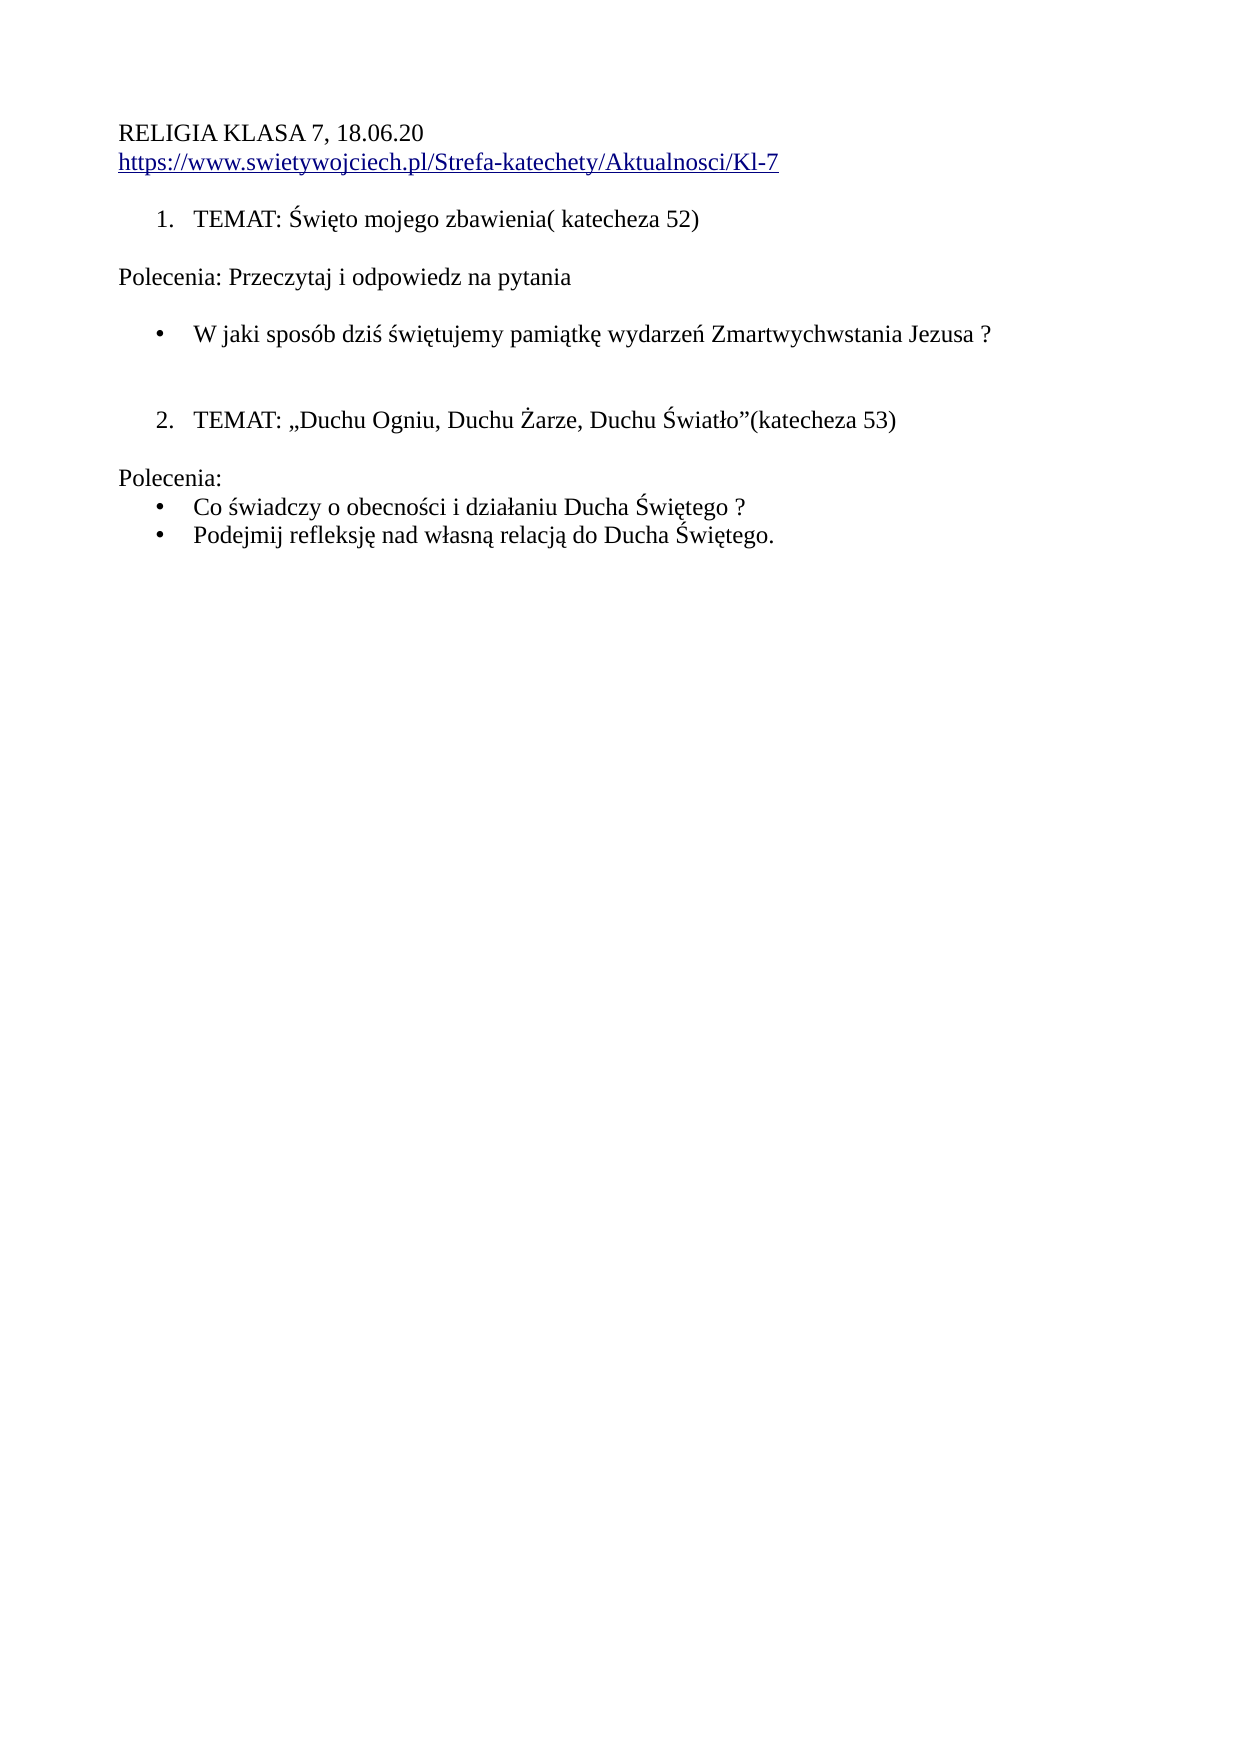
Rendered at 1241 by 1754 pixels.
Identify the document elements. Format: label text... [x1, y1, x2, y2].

list W jaki sposób dziś świętujemy pamiątkę wydarzeń Zmartwychwstania Jezusa ? [156, 319, 1122, 348]
text RELIGIA KLASA 7, 18.06.20 [118, 118, 1122, 147]
text Polecenia: Przeczytaj i odpowiedz na pytania [118, 262, 1122, 291]
text https://www.swietywojciech.pl/Strefa-katechety/Aktualnosci/Kl-7 [118, 147, 1122, 176]
list TEMAT: Święto mojego zbawienia( katecheza 52) [156, 204, 1122, 233]
text Polecenia: [118, 463, 1122, 492]
list TEMAT: „Duchu Ogniu, Duchu Żarze, Duchu Światło”(katecheza 53) [156, 406, 1122, 434]
list Co świadczy o obecności i działaniu Ducha Świętego ? [156, 492, 1122, 521]
list Podejmij refleksję nad własną relacją do Ducha Świętego. [156, 521, 1122, 549]
